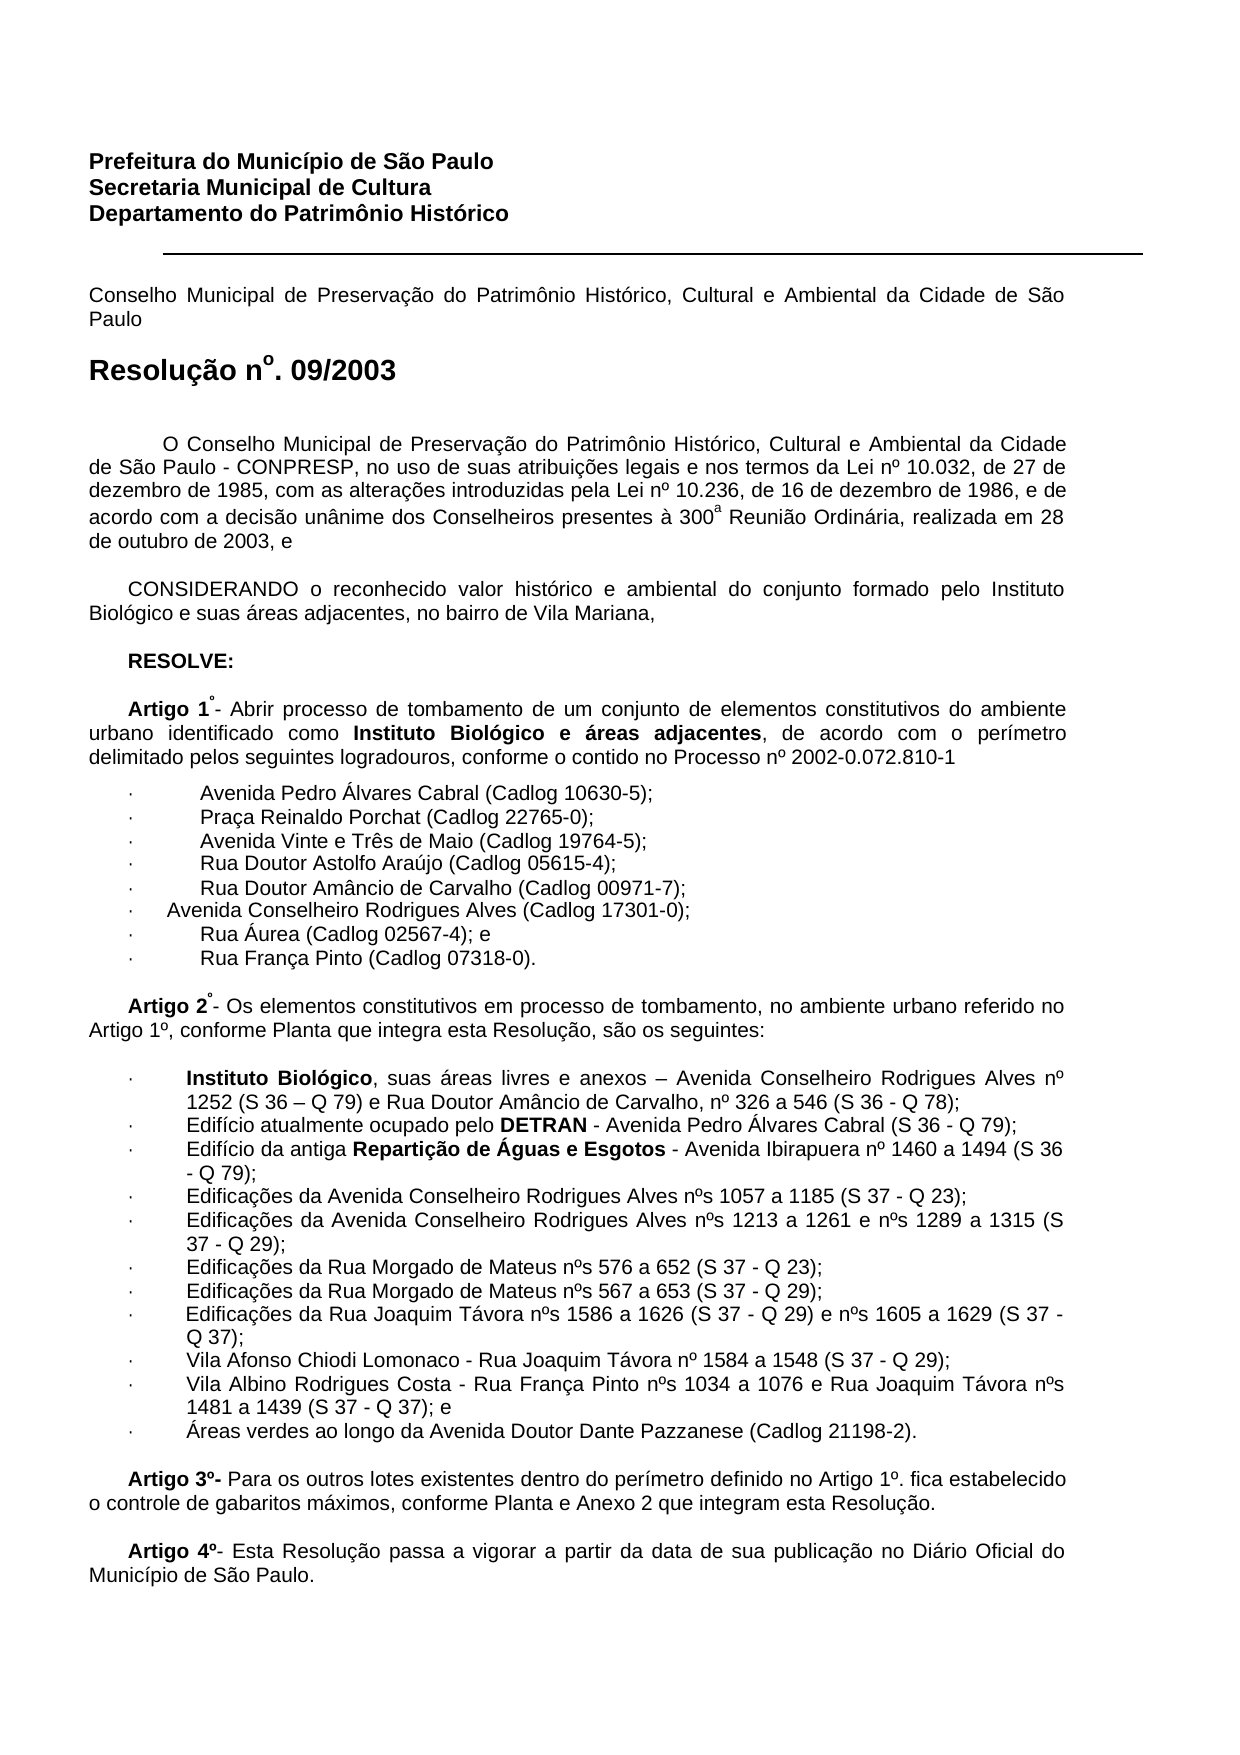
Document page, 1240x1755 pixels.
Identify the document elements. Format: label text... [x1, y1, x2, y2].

text · Rua Doutor Amâncio de Carvalho (Cadlog 00971-7); [128, 875, 1075, 899]
text · Edifício da antiga Repartição de Águas e Esgotos - Avenida Ibirapuera nº 1460 a 1494 (S 36 [128, 1137, 1075, 1161]
text 37 - Q 29); [186, 1232, 1075, 1256]
text RESOLVE: [128, 649, 1075, 673]
text · Avenida Conselheiro Rodrigues Alves (Cadlog 17301-0); [128, 899, 1075, 922]
text Artigo 4º- Esta Resolução passa a vigorar a partir da data de sua publicação no Diário Oficial do [128, 1538, 1075, 1562]
text · Edificações da Rua Morgado de Mateus nºs 567 a 653 (S 37 - Q 29); [128, 1279, 1075, 1303]
text · Avenida Vinte e Três de Maio (Cadlog 19764-5); [128, 828, 1075, 852]
text · Avenida Pedro Álvares Cabral (Cadlog 10630-5); [128, 781, 1075, 804]
text Resolução no. 09/2003 [89, 348, 1075, 387]
text · Vila Afonso Chiodi Lomonaco - Rua Joaquim Távora nº 1584 a 1548 (S 37 - Q 29); [128, 1349, 1075, 1372]
text - Q 79); [186, 1161, 1075, 1185]
text · Áreas verdes ao longo da Avenida Doutor Dante Pazzanese (Cadlog 21198-2). [128, 1419, 1075, 1443]
text Artigo 1º, conforme Planta que integra esta Resolução, são os seguintes: [89, 1018, 1075, 1042]
text · Rua Áurea (Cadlog 02567-4); e [128, 922, 1075, 946]
text · Praça Reinaldo Porchat (Cadlog 22765-0); [128, 804, 1075, 828]
text Paulo [89, 307, 1075, 331]
text Artigo 3º- Para os outros lotes existentes dentro do perímetro definido no Artigo 1º. fica estabelecido o controle de gabaritos máximos, conforme Planta e Anexo 2 que integram esta Resolução. [89, 1467, 1067, 1514]
text CONSIDERANDO o reconhecido valor histórico e ambiental do conjunto formado pelo Instituto [128, 577, 1075, 601]
text · Edificações da Avenida Conselheiro Rodrigues Alves nºs 1057 a 1185 (S 37 - Q 23); [128, 1185, 1075, 1208]
text · Edificações da Rua Joaquim Távora nºs 1586 a 1626 (S 37 - Q 29) e nºs 1605 a 1629 (S 37 - Q 37); [128, 1303, 1067, 1349]
text Município de São Paulo. [89, 1562, 1075, 1586]
text · Instituto Biológico, suas áreas livres e anexos – Avenida Conselheiro Rodrigues Alves nº [128, 1066, 1075, 1090]
text de outubro de 2003, e [89, 529, 1075, 553]
text Artigo 2º- Os elementos constitutivos em processo de tombamento, no ambiente urbano referido no [128, 989, 1075, 1018]
text · Edifício atualmente ocupado pelo DETRAN - Avenida Pedro Álvares Cabral (S 36 - Q 79); [128, 1114, 1075, 1137]
text 1252 (S 36 – Q 79) e Rua Doutor Amâncio de Carvalho, nº 326 a 546 (S 36 - Q 78); [186, 1090, 1075, 1114]
text 1481 a 1439 (S 37 - Q 37); e [186, 1396, 1075, 1419]
text Prefeitura do Município de São Paulo Secretaria Municipal de Cultura Departamento do Patrimônio Histórico [89, 148, 513, 227]
text Biológico e suas áreas adjacentes, no bairro de Vila Mariana, [89, 601, 1075, 625]
text Conselho Municipal de Preservação do Patrimônio Histórico, Cultural e Ambiental da Cidade de São [89, 283, 1075, 307]
text · Rua França Pinto (Cadlog 07318-0). [128, 946, 1075, 970]
text · Rua Doutor Astolfo Araújo (Cadlog 05615-4); [128, 852, 1075, 875]
text Artigo 1º- Abrir processo de tombamento de um conjunto de elementos constitutivos do ambiente urbano identificado como Instituto Biológico e áreas adjacentes, de acordo com o perímetro delimitado pelos seguintes logradouros, conforme o contido no Processo nº 2002-0.072.810-1 [89, 692, 1067, 769]
text · Edificações da Avenida Conselheiro Rodrigues Alves nºs 1213 a 1261 e nºs 1289 a 1315 (S [128, 1208, 1075, 1232]
text · Vila Albino Rodrigues Costa - Rua França Pinto nºs 1034 a 1076 e Rua Joaquim Távora nºs [128, 1372, 1075, 1396]
text O Conselho Municipal de Preservação do Patrimônio Histórico, Cultural e Ambiental da Cidade de São Paulo - CONPRESP, no uso de suas atribuições legais e nos termos da Lei nº 10.032, de 27 de dezembro de 1985, com as alterações introduzidas pela Lei nº 10.236, de 16 de dezembro de 1986, e de acordo com a decisão unânime dos Conselheiros presentes à 300a Reunião Ordinária, realizada em 28 [89, 433, 1067, 529]
text · Edificações da Rua Morgado de Mateus nºs 576 a 652 (S 37 - Q 23); [128, 1256, 1075, 1279]
